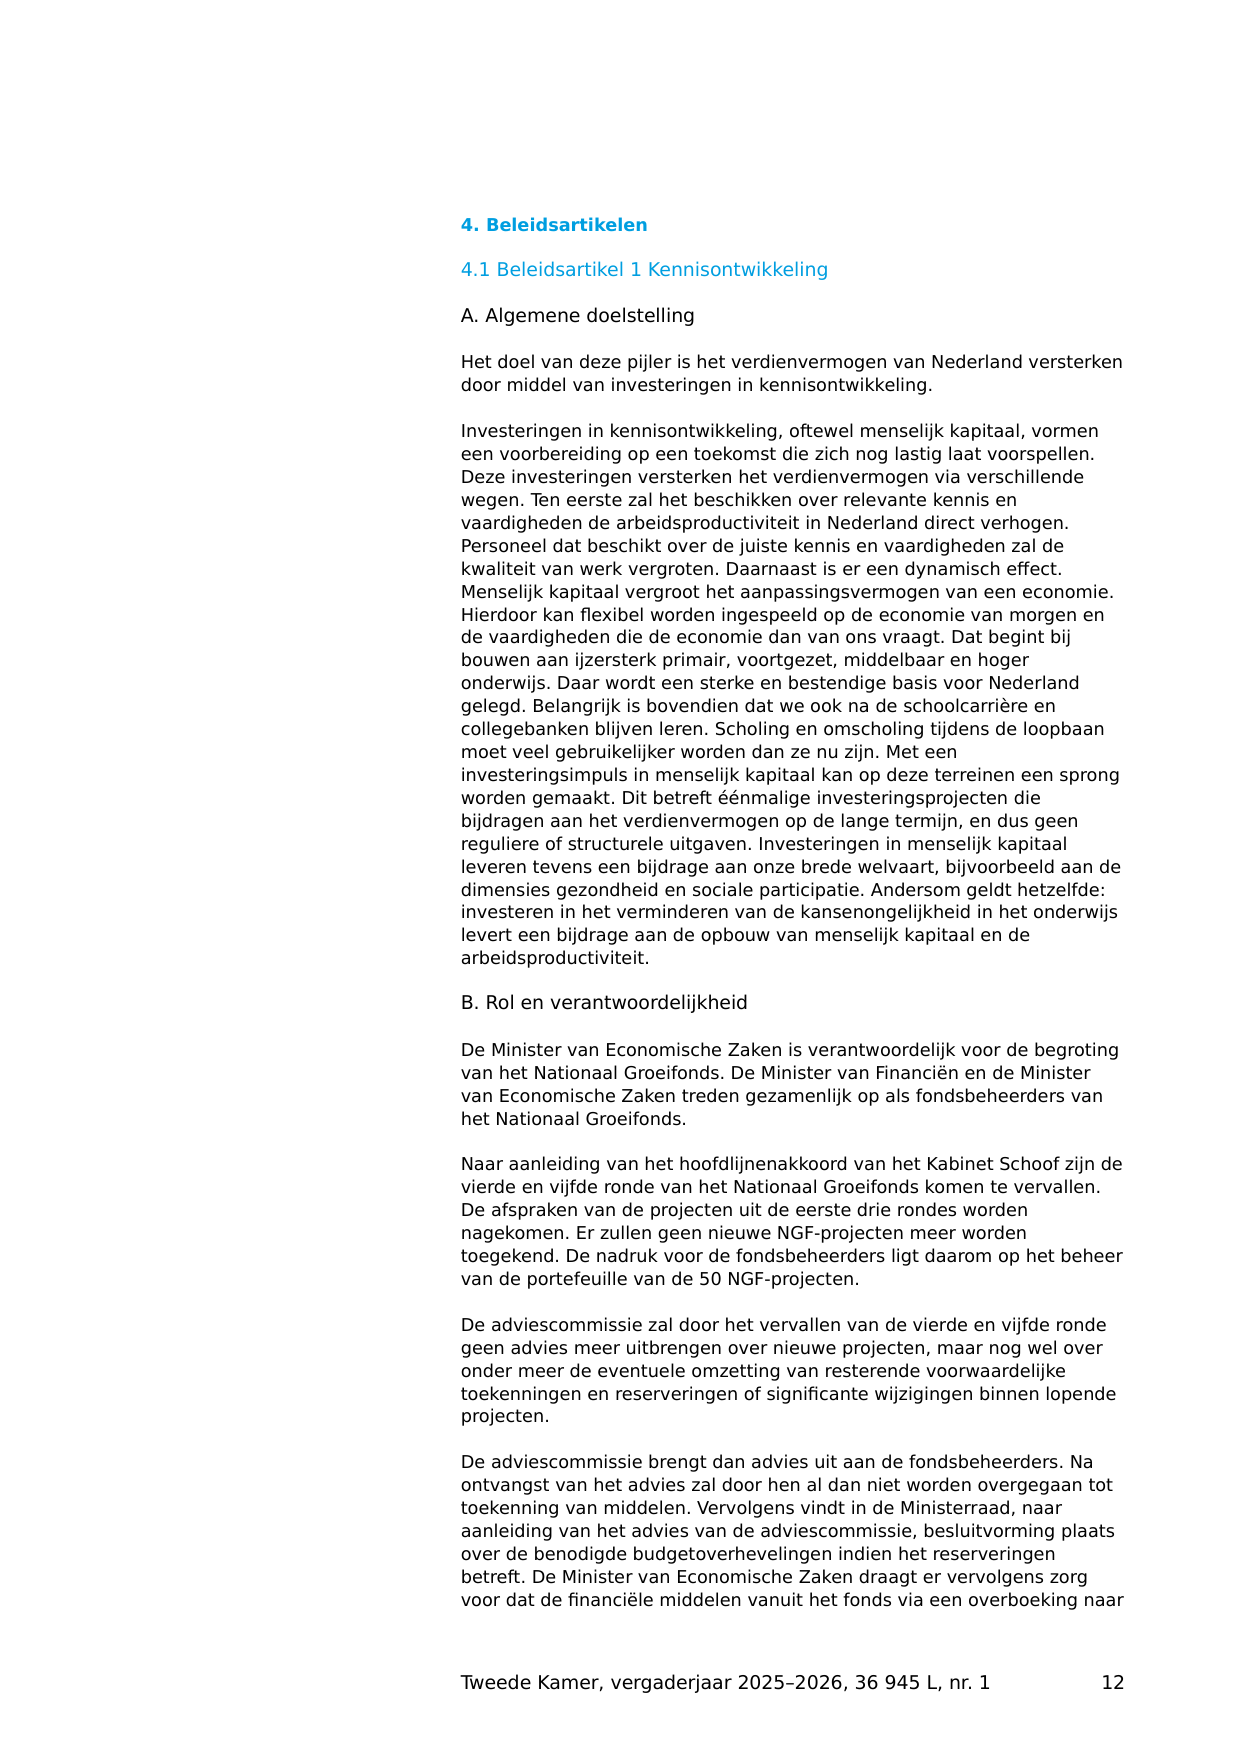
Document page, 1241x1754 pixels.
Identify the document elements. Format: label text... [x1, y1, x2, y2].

title 4. Beleidsartikelen [461, 213, 1125, 236]
title A. Algemene doelstelling [461, 305, 1125, 327]
text Naar aanleiding van het hoofdlĳnenakkoord van het Kabinet Schoof zijn de vierde en vĳfde ronde van het Nationaal Groeifonds komen te vervallen. De afspraken van de projecten uit de eerste drie rondes worden nagekomen. Er zullen geen nieuwe NGF-projecten meer worden toegekend. De nadruk voor de fondsbeheerders ligt daarom op het beheer van de portefeuille van de 50 NGF-projecten. [461, 1152, 1125, 1290]
title B. Rol en verantwoordelijkheid [461, 992, 1125, 1014]
text De adviescommissie brengt dan advies uit aan de fondsbeheerders. Na ontvangst van het advies zal door hen al dan niet worden overgegaan tot toekenning van middelen. Vervolgens vindt in de Ministerraad, naar aanleiding van het advies van de adviescommissie, besluitvorming plaats over de benodigde budgetoverhevelingen indien het reserveringen betreft. De Minister van Economische Zaken draagt er vervolgens zorg voor dat de financiële middelen vanuit het fonds via een overboeking naar [461, 1450, 1125, 1611]
text Investeringen in kennisontwikkeling, oftewel menselĳk kapitaal, vormen een voorbereiding op een toekomst die zich nog lastig laat voorspellen. Deze investeringen versterken het verdienvermogen via verschillende wegen. Ten eerste zal het beschikken over relevante kennis en vaardigheden de arbeidsproductiviteit in Nederland direct verhogen. Personeel dat beschikt over de juiste kennis en vaardigheden zal de kwaliteit van werk vergroten. Daarnaast is er een dynamisch effect. Menselĳk kapitaal vergroot het aanpassingsvermogen van een economie. Hierdoor kan flexibel worden ingespeeld op de economie van morgen en de vaardigheden die de economie dan van ons vraagt. Dat begint bĳ bouwen aan ĳzersterk primair, voortgezet, middelbaar en hoger onderwĳs. Daar wordt een sterke en bestendige basis voor Nederland gelegd. Belangrĳk is bovendien dat we ook na de schoolcarrière en collegebanken blĳven leren. Scholing en omscholing tĳdens de loopbaan moet veel gebruikelĳker worden dan ze nu zĳn. Met een investeringsimpuls in menselĳk kapitaal kan op deze terreinen een sprong worden gemaakt. Dit betreft éénmalige investeringsprojecten die bĳdragen aan het verdienvermogen op de lange termĳn, en dus geen reguliere of structurele uitgaven. Investeringen in menselĳk kapitaal leveren tevens een bĳdrage aan onze brede welvaart, bĳvoorbeeld aan de dimensies gezondheid en sociale participatie. Andersom geldt hetzelfde: investeren in het verminderen van de kansenongelĳkheid in het onderwĳs levert een bĳdrage aan de opbouw van menselĳk kapitaal en de arbeidsproductiviteit. [461, 419, 1125, 969]
text Het doel van deze pĳler is het verdienvermogen van Nederland versterken door middel van investeringen in kennisontwikkeling. [461, 351, 1125, 396]
text De adviescommissie zal door het vervallen van de vierde en vĳfde ronde geen advies meer uitbrengen over nieuwe projecten, maar nog wel over onder meer de eventuele omzetting van resterende voorwaardelĳke toekenningen en reserveringen of significante wĳzigingen binnen lopende projecten. [461, 1313, 1125, 1427]
title 4.1 Beleidsartikel 1 Kennisontwikkeling [461, 259, 1125, 281]
text De Minister van Economische Zaken is verantwoordelĳk voor de begroting van het Nationaal Groeifonds. De Minister van Financiën en de Minister van Economische Zaken treden gezamenlĳk op als fondsbeheerders van het Nationaal Groeifonds. [461, 1038, 1125, 1129]
